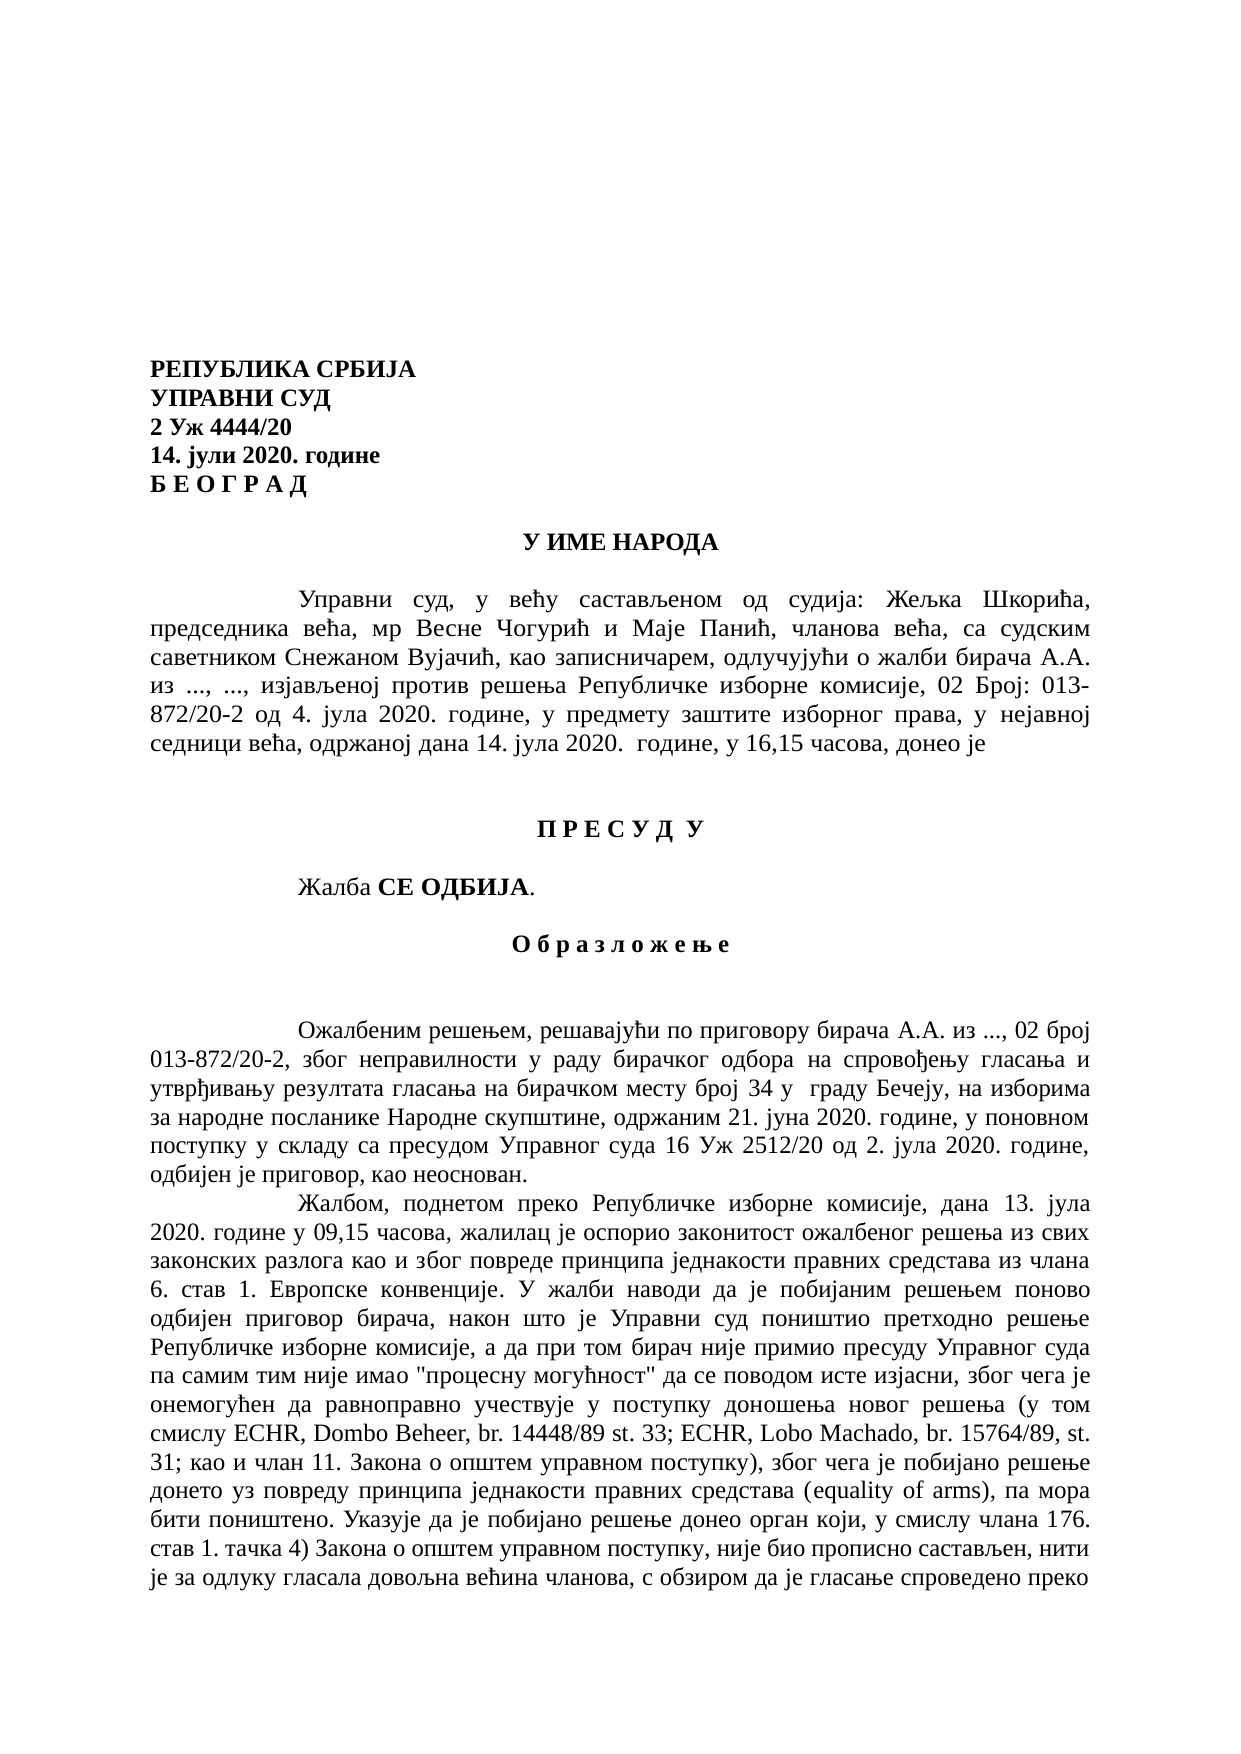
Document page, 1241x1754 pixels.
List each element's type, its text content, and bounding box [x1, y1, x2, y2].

text Б Е О Г Р А Д [150, 469, 1091, 498]
text РЕПУБЛИКА СРБИЈА [150, 148, 1091, 383]
text У ИМЕ НАРОДА [150, 527, 1091, 555]
text Ожалбеним решењем, решавајући по приговору бирача А.А. из ..., 02 број 013-872/20-2, због неправилности у раду бирачког одбора на спровођењу гласања и утврђивању резултата гласања на бирачком месту број 34 у граду Бечеју, на изборима за народне посланике Народне скупштине, одржаним 21. јуна 2020. године, у поновном поступку у складу са пресудом Управног суда 16 Уж 2512/20 од 2. јула 2020. године, одбијен је приговор, као неоснован. [150, 1015, 1091, 1188]
text П Р Е С У Д У [150, 814, 1091, 843]
text Жалба СЕ ОДБИЈА. [150, 872, 1091, 900]
text О б р а з л о ж е њ е [150, 929, 1091, 958]
text 2 Уж 4444/20 [150, 412, 1091, 440]
text Управни суд, у већу састављеном од судија: Жељка Шкорића, председника већа, мр Весне Чогурић и Маје Панић, чланова већа, са судским саветником Снежаном Вујачић, као записничарем, одлучујући о жалби бирача А.А. из ..., ..., изјављеној против решења Републичке изборне комисије, 02 Број: 013-872/20-2 од 4. јула 2020. године, у предмету заштите изборног права, у нејавној седници већа, одржаној дана 14. јула 2020. године, у 16,15 часова, донео је [150, 584, 1091, 757]
text УПРАВНИ СУД [150, 383, 1091, 412]
text Жалбом, поднетом преко Републичке изборне комисије, дана 13. јула 2020. године у 09,15 часова, жалилац је оспорио законитост ожалбеног решења из свих законских разлога као и због повреде принципа једнакости правних средстава из члана 6. став 1. Европске конвенције. У жалби наводи да је побијаним решењем поново одбијен приговор бирача, након што је Управни суд поништио претходно решење Републичке изборне комисије, а да при том бирач није примио пресуду Управног суда па самим тим није имао "процесну могућност" да се поводом исте изјасни, због чега је онемогућен да равноправно учествује у поступку доношења новог решења (у том смислу ECHR, Dombo Beheer, br. 14448/89 st. 33; ECHR, Lobo Machado, br. 15764/89, st. 31; као и члан 11. Закона о општем управном поступку), због чега је побијано решење донето уз повреду принципа једнакости правних средстава (equality of arms), па мора бити поништено. Указује да је побијано решење донео орган који, у смислу члана 176. став 1. тачка 4) Закона о општем управном поступку, није био прописно састављен, нити је за одлуку гласала довољна већина чланова, с обзиром да је гласање спроведено преко [150, 1188, 1091, 1590]
text 14. јули 2020. године [150, 440, 1091, 469]
